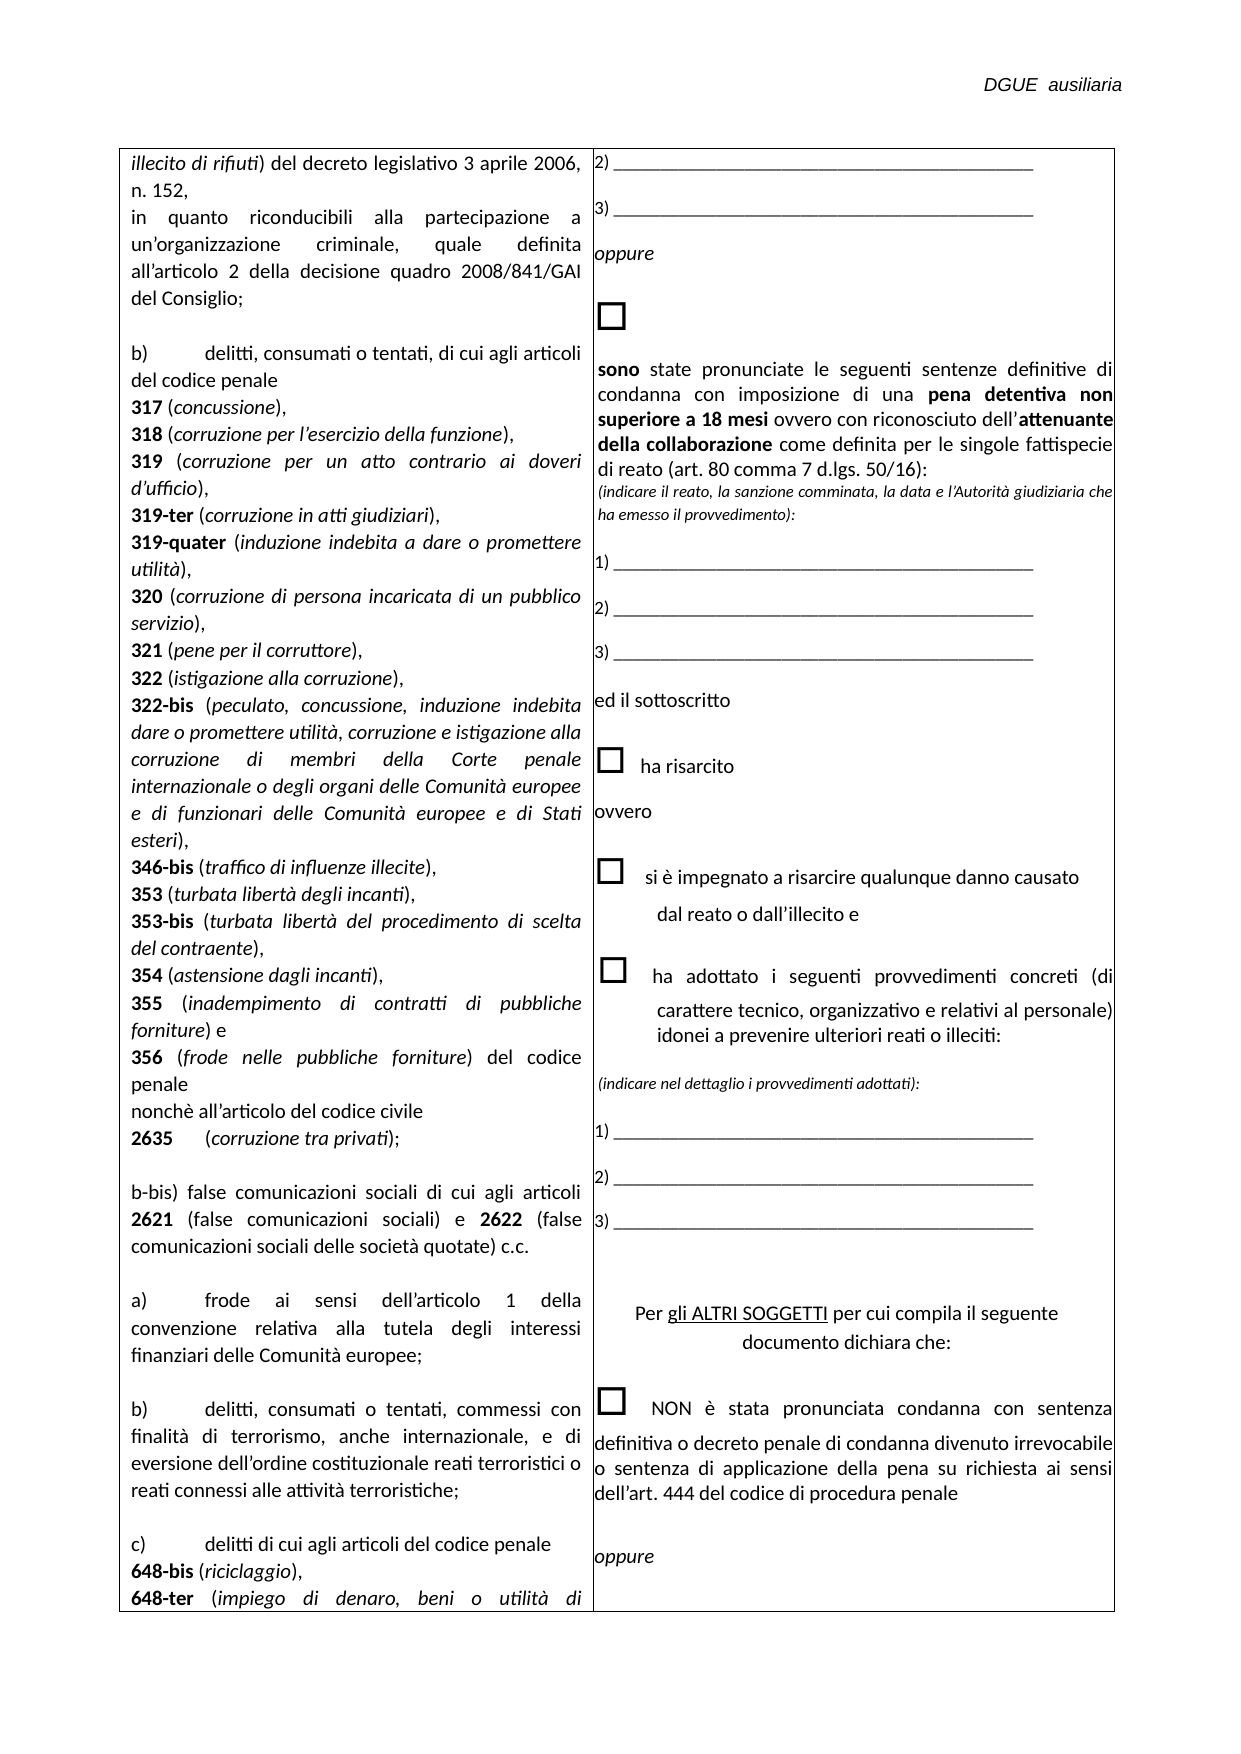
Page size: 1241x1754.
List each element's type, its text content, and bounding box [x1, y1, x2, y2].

table_cell 2) _____________________________________________ 3) _____________________________________________ oppure □ sono state pronunciate le seguenti sentenze definitive di condanna con imposizione di una pena detentiva non superiore a 18 mesi ovvero con riconosciuto dell’attenuante della collaborazione come definita per le singole fattispecie di reato (art. 80 comma 7 d.lgs. 50/16): (indicare il reato, la sanzione comminata, la data e l’Autorità giudiziaria che ha emesso il provvedimento): 1) _____________________________________________ 2) _____________________________________________ 3) _____________________________________________ ed il sottoscritto □ ha risarcito ovvero □ si è impegnato a risarcire qualunque danno causato dal reato o dall’illecito e □ ha adottato i seguenti provvedimenti concreti (di carattere tecnico, organizzativo e relativi al personale) idonei a prevenire ulteriori reati o illeciti: (indicare nel dettaglio i provvedimenti adottati): 1) _____________________________________________ 2) _____________________________________________ 3) _____________________________________________ Per gli ALTRI SOGGETTI per cui compila il seguente documento dichiara che: □ NON è stata pronunciata condanna con sentenza definitiva o decreto penale di condanna divenuto irrevocabile o sentenza di applicazione della pena su richiesta ai sensi dell’art. 444 del codice di procedura penale oppure [594, 149, 1114, 1611]
table_cell illecito di rifiuti) del decreto legislativo 3 aprile 2006, n. 152, in quanto riconducibili alla partecipazione a un’organizzazione criminale, quale definita all’articolo 2 della decisione quadro 2008/841/GAI del Consiglio; delitti, consumati o tentati, di cui agli articoli del codice penale 317 (concussione), 318 (corruzione per l’esercizio della funzione), 319 (corruzione per un atto contrario ai doveri d’ufficio), 319-ter (corruzione in atti giudiziari), 319-quater (induzione indebita a dare o promettere utilità), 320 (corruzione di persona incaricata di un pubblico servizio), 321 (pene per il corruttore), 322 (istigazione alla corruzione), 322-bis (peculato, concussione, induzione indebita dare o promettere utilità, corruzione e istigazione alla corruzione di membri della Corte penale internazionale o degli organi delle Comunità europee e di funzionari delle Comunità europee e di Stati esteri), 346-bis (traffico di influenze illecite), 353 (turbata libertà degli incanti), 353-bis (turbata libertà del procedimento di scelta del contraente), 354 (astensione dagli incanti), 355 (inadempimento di contratti di pubbliche forniture) e 356 (frode nelle pubbliche forniture) del codice penale nonchè all’articolo del codice civile (corruzione tra privati); b-bis) false comunicazioni sociali di cui agli articoli 2621 (false comunicazioni sociali) e 2622 (false comunicazioni sociali delle società quotate) c.c. frode ai sensi dell’articolo 1 della convenzione relativa alla tutela degli interessi finanziari delle Comunità europee; delitti, consumati o tentati, commessi con finalità di terrorismo, anche internazionale, e di eversione dell’ordine costituzionale reati terroristici o reati connessi alle attività terroristiche; delitti di cui agli articoli del codice penale 648-bis (riciclaggio), 648-ter (impiego di denaro, beni o utilità di [120, 149, 593, 1611]
